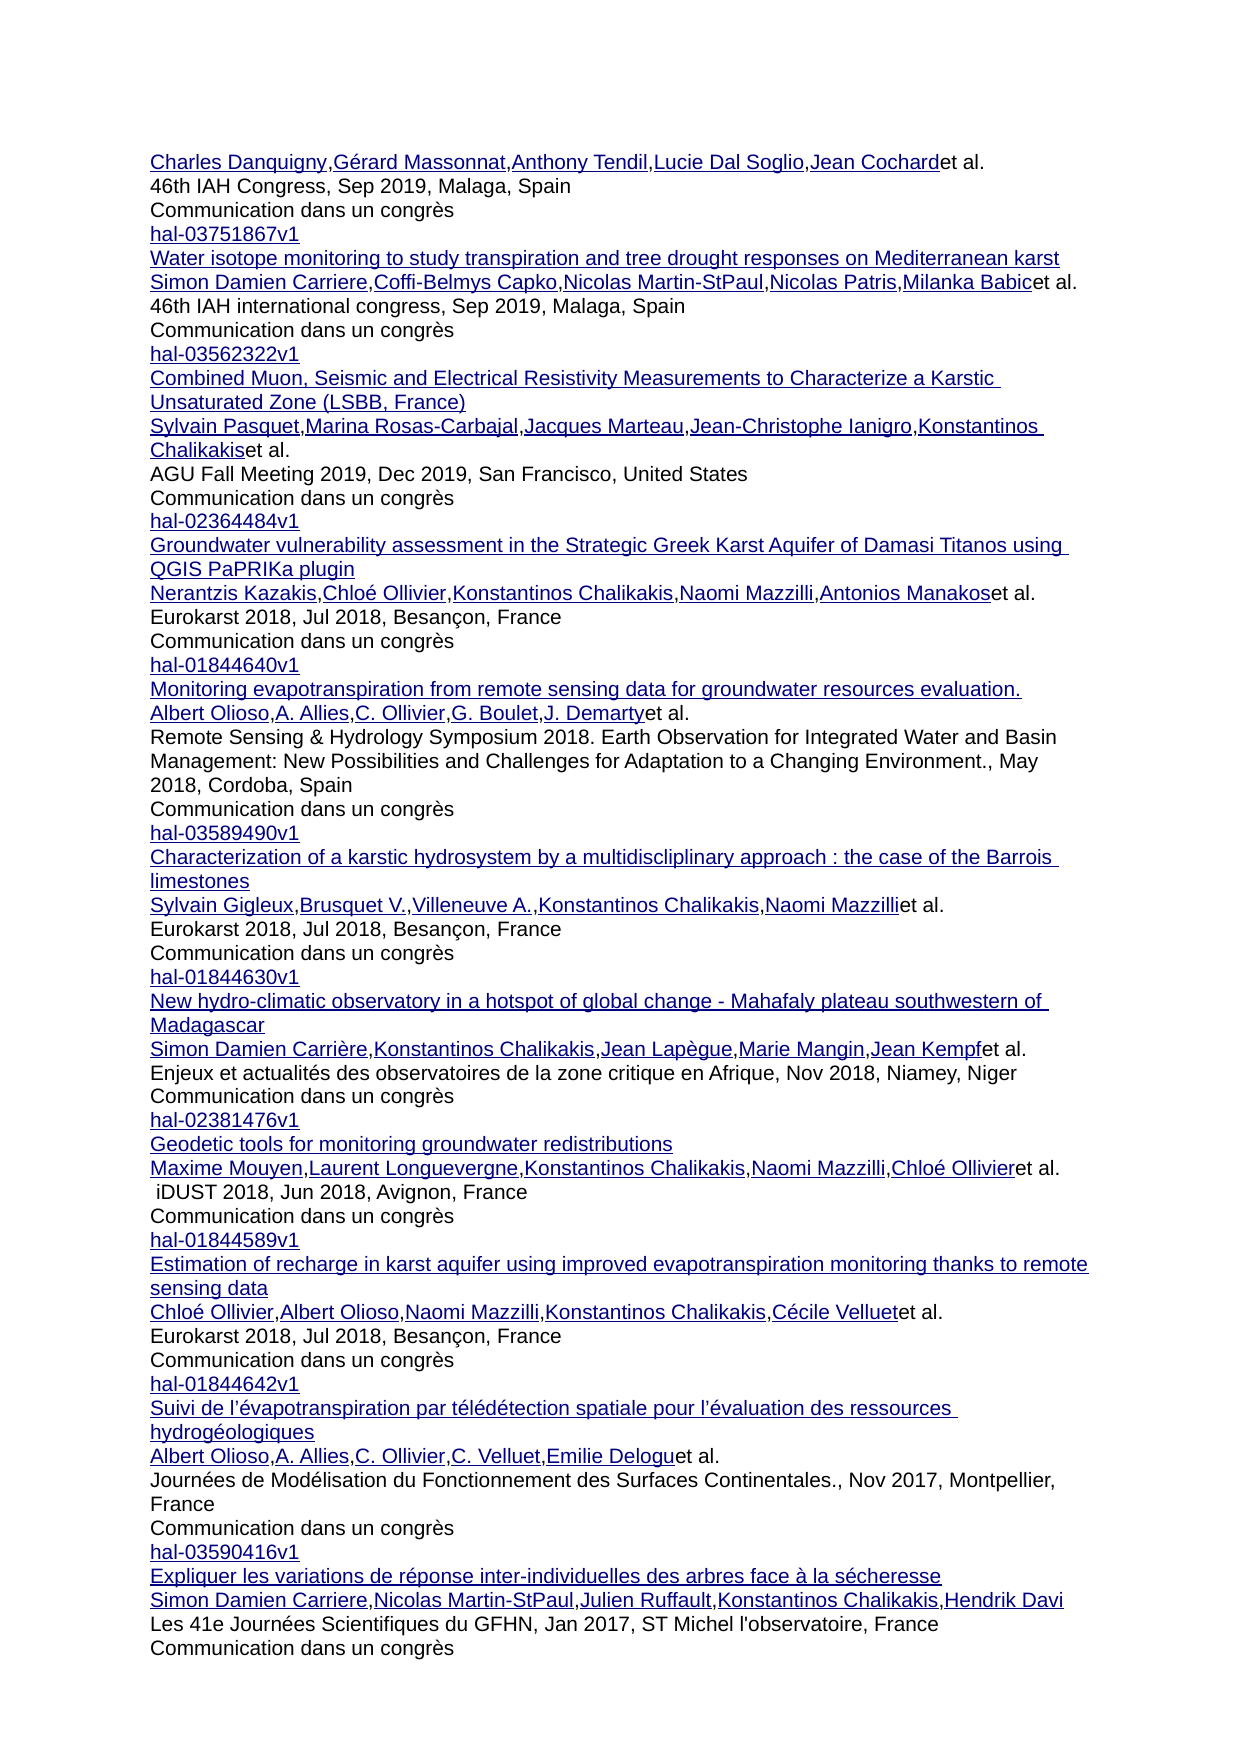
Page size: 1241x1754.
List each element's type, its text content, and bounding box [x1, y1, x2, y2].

table_cell Geodetic tools for monitoring groundwater redistributions Maxime Mouyen,Laurent Longuevergne,Konstantinos Chalikakis,Naomi Mazzilli,Chloé Ollivieret al. iDUST 2018, Jun 2018, Avignon, France Communication dans un congrès hal-01844589v1 [150, 1132, 1090, 1252]
table_cell Suivi de l’évapotranspiration par télédétection spatiale pour l’évaluation des ressources hydrogéologiques Albert Olioso,A. Allies,C. Ollivier,C. Velluet,Emilie Deloguet al. Journées de Modélisation du Fonctionnement des Surfaces Continentales., Nov 2017, Montpellier, France Communication dans un congrès hal-03590416v1 [150, 1396, 1090, 1563]
table_cell Groundwater vulnerability assessment in the Strategic Greek Karst Aquifer of Damasi Titanos using QGIS PaPRIKa plugin Nerantzis Kazakis,Chloé Ollivier,Konstantinos Chalikakis,Naomi Mazzilli,Antonios Manakoset al. Eurokarst 2018, Jul 2018, Besançon, France Communication dans un congrès hal-01844640v1 [150, 533, 1090, 677]
table_cell Water isotope monitoring to study transpiration and tree drought responses on Mediterranean karst Simon Damien Carriere,Coffi-Belmys Capko,Nicolas Martin-StPaul,Nicolas Patris,Milanka Babicet al. 46th IAH international congress, Sep 2019, Malaga, Spain Communication dans un congrès hal-03562322v1 [150, 246, 1090, 366]
table_cell Monitoring evapotranspiration from remote sensing data for groundwater resources evaluation. Albert Olioso,A. Allies,C. Ollivier,G. Boulet,J. Demartyet al. Remote Sensing & Hydrology Symposium 2018. Earth Observation for Integrated Water and Basin Management: New Possibilities and Challenges for Adaptation to a Changing Environment., May 2018, Cordoba, Spain Communication dans un congrès hal-03589490v1 [150, 677, 1090, 845]
table_cell Charles Danquigny,Gérard Massonnat,Anthony Tendil,Lucie Dal Soglio,Jean Cochardet al. 46th IAH Congress, Sep 2019, Malaga, Spain Communication dans un congrès hal-03751867v1 [150, 150, 1090, 246]
table_cell Expliquer les variations de réponse inter-individuelles des arbres face à la sécheresse Simon Damien Carriere,Nicolas Martin-StPaul,Julien Ruffault,Konstantinos Chalikakis,Hendrik Davi Les 41e Journées Scientifiques du GFHN, Jan 2017, ST Michel l'observatoire, France Communication dans un congrès [150, 1564, 1090, 1659]
table_cell Estimation of recharge in karst aquifer using improved evapotranspiration monitoring thanks to remote sensing data Chloé Ollivier,Albert Olioso,Naomi Mazzilli,Konstantinos Chalikakis,Cécile Velluetet al. Eurokarst 2018, Jul 2018, Besançon, France Communication dans un congrès hal-01844642v1 [150, 1252, 1090, 1396]
table_cell Characterization of a karstic hydrosystem by a multidiscliplinary approach : the case of the Barrois limestones Sylvain Gigleux,Brusquet V.,Villeneuve A.,Konstantinos Chalikakis,Naomi Mazzilliet al. Eurokarst 2018, Jul 2018, Besançon, France Communication dans un congrès hal-01844630v1 [150, 845, 1090, 988]
table_cell New hydro-climatic observatory in a hotspot of global change - Mahafaly plateau southwestern of Madagascar Simon Damien Carrière,Konstantinos Chalikakis,Jean Lapègue,Marie Mangin,Jean Kempfet al. Enjeux et actualités des observatoires de la zone critique en Afrique, Nov 2018, Niamey, Niger Communication dans un congrès hal-02381476v1 [150, 989, 1090, 1132]
table_cell Combined Muon, Seismic and Electrical Resistivity Measurements to Characterize a Karstic Unsaturated Zone (LSBB, France) Sylvain Pasquet,Marina Rosas-Carbajal,Jacques Marteau,Jean-Christophe Ianigro,Konstantinos Chalikakiset al. AGU Fall Meeting 2019, Dec 2019, San Francisco, United States Communication dans un congrès hal-02364484v1 [150, 366, 1090, 533]
